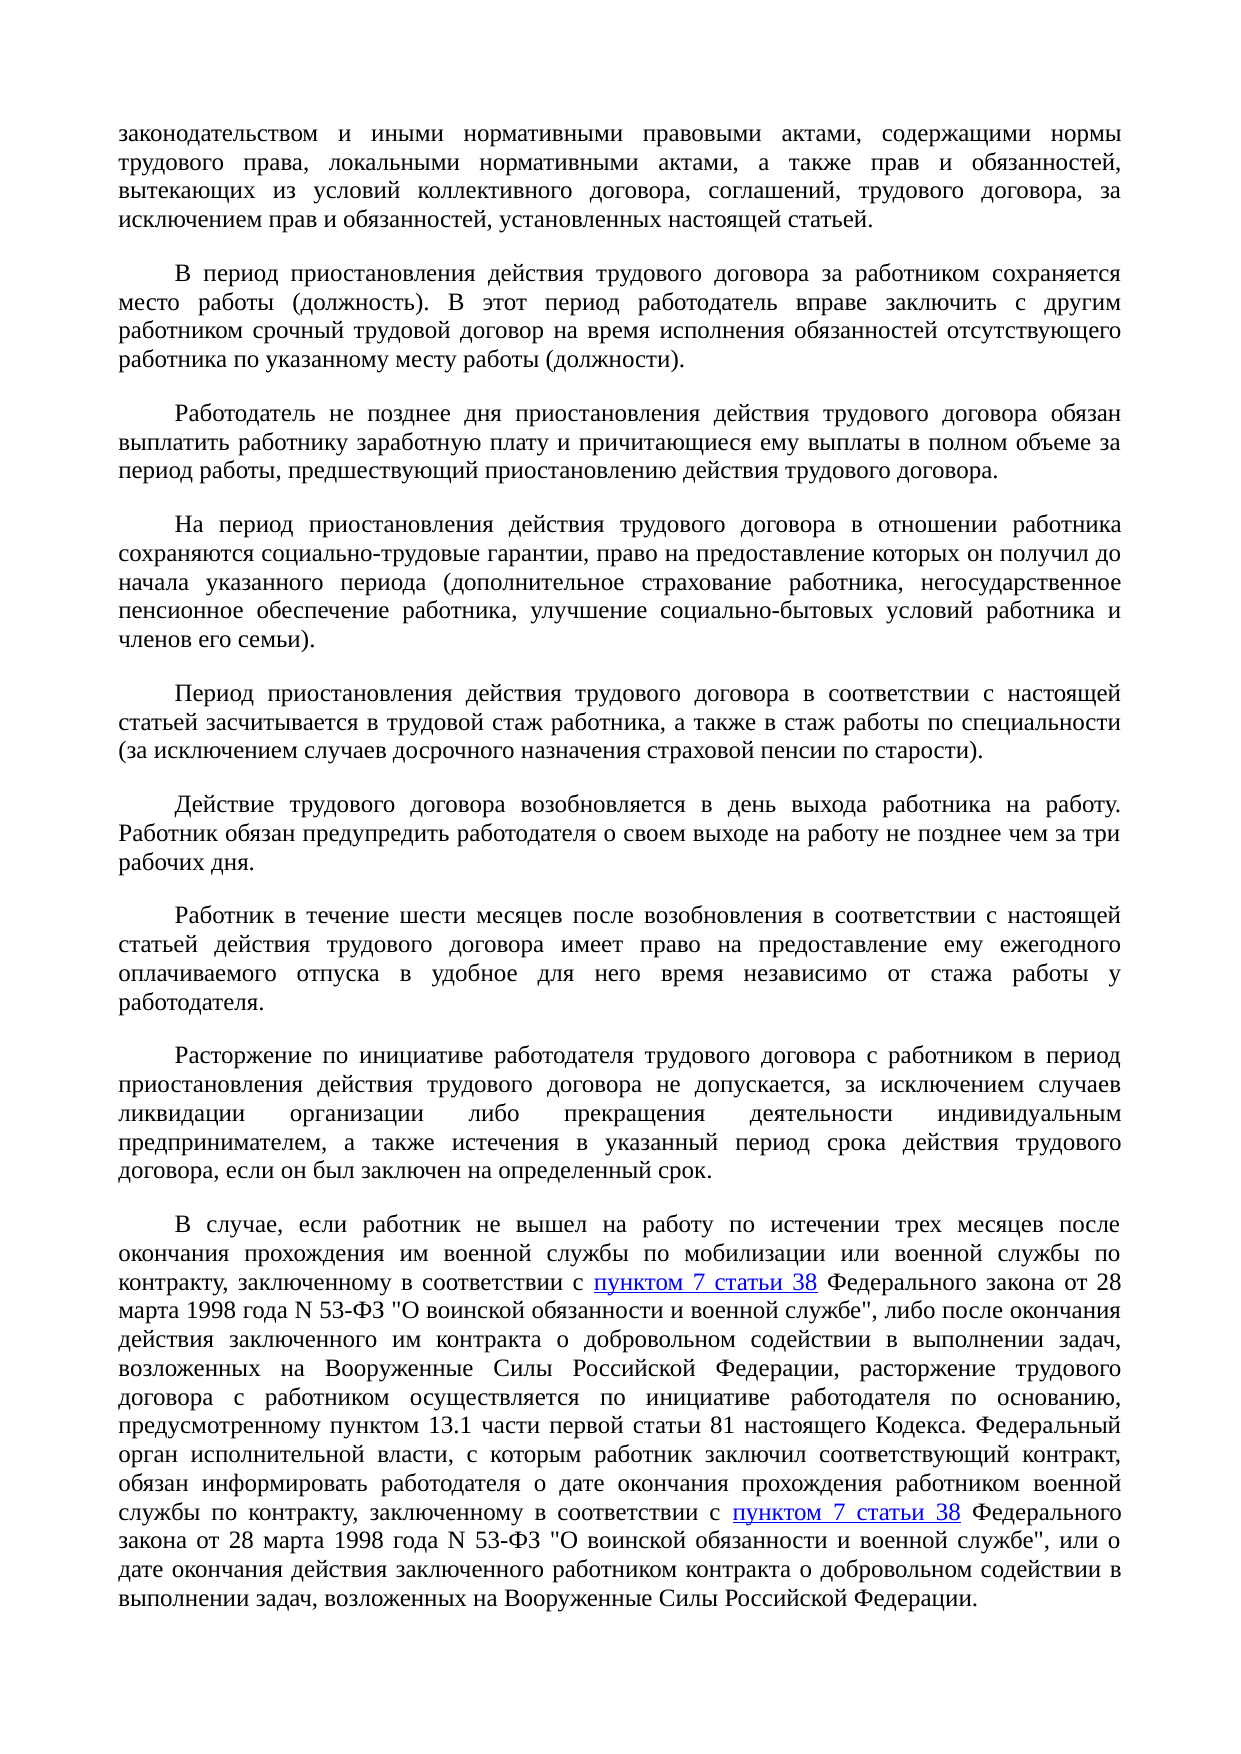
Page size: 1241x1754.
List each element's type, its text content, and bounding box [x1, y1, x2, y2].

text В период приостановления действия трудового договора за работником сохраняется место работы (должность). В этот период работодатель вправе заключить с другим работником срочный трудовой договор на время исполнения обязанностей отсутствующего работника по указанному месту работы (должности). [118, 258, 1122, 373]
text На период приостановления действия трудового договора в отношении работника сохраняются социально-трудовые гарантии, право на предоставление которых он получил до начала указанного периода (дополнительное страхование работника, негосударственное пенсионное обеспечение работника, улучшение социально-бытовых условий работника и членов его семьи). [118, 509, 1122, 653]
text законодательством и иными нормативными правовыми актами, содержащими нормы трудового права, локальными нормативными актами, а также прав и обязанностей, вытекающих из условий коллективного договора, соглашений, трудового договора, за исключением прав и обязанностей, установленных настоящей статьей. [118, 118, 1122, 233]
text Работодатель не позднее дня приостановления действия трудового договора обязан выплатить работнику заработную плату и причитающиеся ему выплаты в полном объеме за период работы, предшествующий приостановлению действия трудового договора. [118, 398, 1122, 484]
text Расторжение по инициативе работодателя трудового договора с работником в период приостановления действия трудового договора не допускается, за исключением случаев ликвидации организации либо прекращения деятельности индивидуальным предпринимателем, а также истечения в указанный период срока действия трудового договора, если он был заключен на определенный срок. [118, 1041, 1122, 1184]
text В случае, если работник не вышел на работу по истечении трех месяцев после окончания прохождения им военной службы по мобилизации или военной службы по контракту, заключенному в соответствии с пунктом 7 статьи 38 Федерального закона от 28 марта 1998 года N 53-ФЗ "О воинской обязанности и военной службе", либо после окончания действия заключенного им контракта о добровольном содействии в выполнении задач, возложенных на Вооруженные Силы Российской Федерации, расторжение трудового договора с работником осуществляется по инициативе работодателя по основанию, предусмотренному пунктом 13.1 части первой статьи 81 настоящего Кодекса. Федеральный орган исполнительной власти, с которым работник заключил соответствующий контракт, обязан информировать работодателя о дате окончания прохождения работником военной службы по контракту, заключенному в соответствии с пунктом 7 статьи 38 Федерального закона от 28 марта 1998 года N 53-ФЗ "О воинской обязанности и военной службе", или о дате окончания действия заключенного работником контракта о добровольном содействии в выполнении задач, возложенных на Вооруженные Силы Российской Федерации. [118, 1209, 1122, 1612]
text Период приостановления действия трудового договора в соответствии с настоящей статьей засчитывается в трудовой стаж работника, а также в стаж работы по специальности (за исключением случаев досрочного назначения страховой пенсии по старости). [118, 678, 1122, 764]
text Работник в течение шести месяцев после возобновления в соответствии с настоящей статьей действия трудового договора имеет право на предоставление ему ежегодного оплачиваемого отпуска в удобное для него время независимо от стажа работы у работодателя. [118, 901, 1122, 1016]
text Действие трудового договора возобновляется в день выхода работника на работу. Работник обязан предупредить работодателя о своем выходе на работу не позднее чем за три рабочих дня. [118, 789, 1122, 876]
